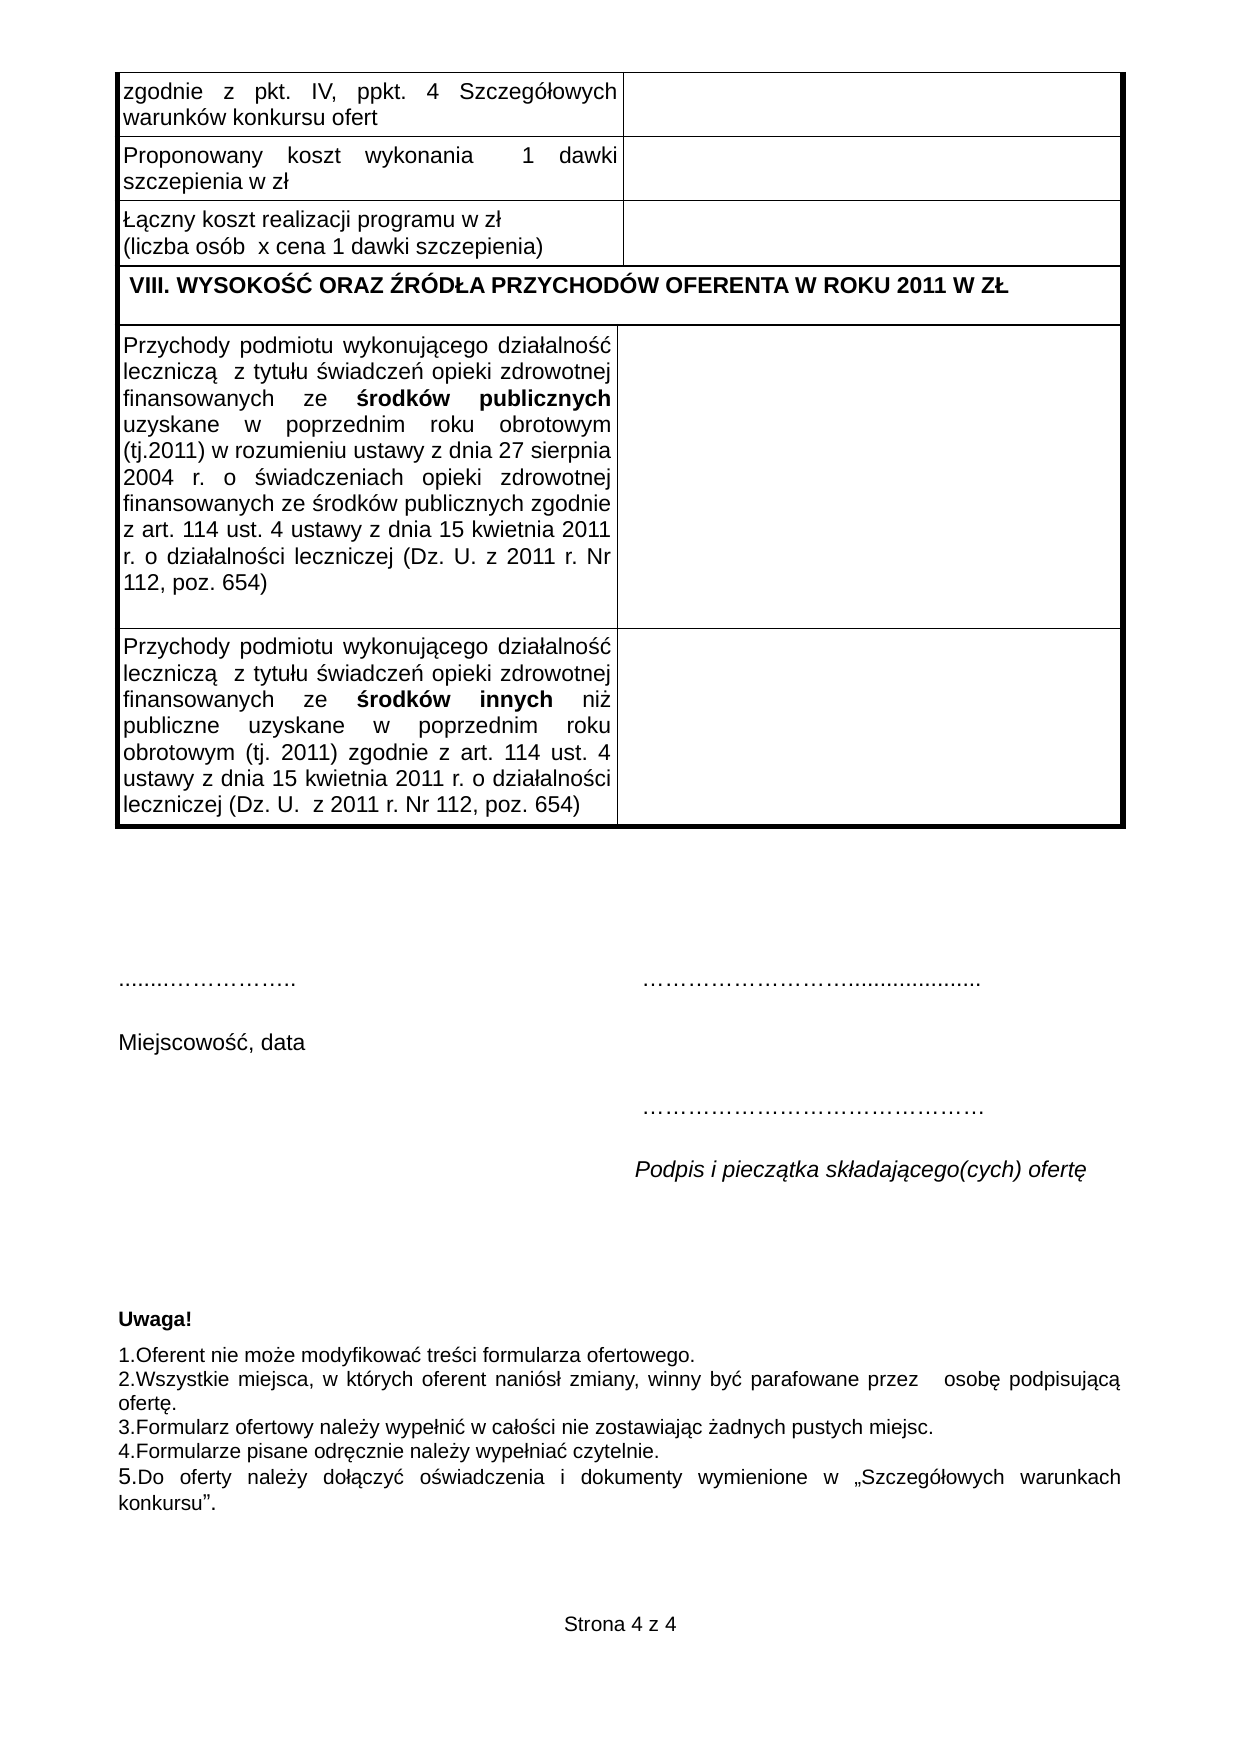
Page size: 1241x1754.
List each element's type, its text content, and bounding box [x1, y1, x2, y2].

table_cell Łączny koszt realizacji programu w zł (liczba osób x cena 1 dawki szczepienia) [120, 201, 623, 265]
list Do oferty należy dołączyć oświadczenia i dokumenty wymienione w „Szczegółowych warunkach konkursu”. [118, 1463, 1122, 1516]
text ........…………….. ………………………..................... [118, 965, 1122, 991]
table_cell zgodnie z pkt. IV, ppkt. 4 Szczegółowych warunków konkursu ofert [120, 73, 623, 136]
table_cell VIII. WYSOKOŚĆ ORAZ ŹRÓDŁA PRZYCHODÓW OFERENTA W ROKU 2011 W ZŁ [120, 267, 1120, 324]
text ……………………………………… [118, 1093, 1122, 1119]
table_cell [624, 73, 1120, 136]
table_cell Proponowany koszt wykonania 1 dawki szczepienia w zł [120, 137, 623, 200]
table_cell [624, 201, 1120, 265]
table_cell [618, 326, 1120, 627]
text Uwaga! [118, 1307, 1122, 1331]
list Formularze pisane odręcznie należy wypełniać czytelnie. [118, 1439, 1122, 1463]
text Podpis i pieczątka składającego(cych) ofertę [487, 1156, 1122, 1183]
text Miejscowość, data [118, 1029, 1122, 1055]
list Formularz ofertowy należy wypełnić w całości nie zostawiając żadnych pustych miejsc. [118, 1415, 1122, 1439]
table_cell [624, 137, 1120, 200]
list Oferent nie może modyfikować treści formularza ofertowego. [118, 1343, 1122, 1367]
list Wszystkie miejsca, w których oferent naniósł zmiany, winny być parafowane przez osobę podpisującą ofertę. [118, 1367, 1122, 1415]
table_cell [618, 629, 1120, 823]
table_cell Przychody podmiotu wykonującego działalność leczniczą z tytułu świadczeń opieki zdrowotnej finansowanych ze środków innych niż publiczne uzyskane w poprzednim roku obrotowym (tj. 2011) zgodnie z art. 114 ust. 4 ustawy z dnia 15 kwietnia 2011 r. o działalności leczniczej (Dz. U. z 2011 r. Nr 112, poz. 654) [120, 629, 617, 823]
table_cell Przychody podmiotu wykonującego działalność leczniczą z tytułu świadczeń opieki zdrowotnej finansowanych ze środków publicznych uzyskane w poprzednim roku obrotowym (tj.2011) w rozumieniu ustawy z dnia 27 sierpnia 2004 r. o świadczeniach opieki zdrowotnej finansowanych ze środków publicznych zgodnie z art. 114 ust. 4 ustawy z dnia 15 kwietnia 2011 r. o działalności leczniczej (Dz. U. z 2011 r. Nr 112, poz. 654) [120, 326, 617, 627]
